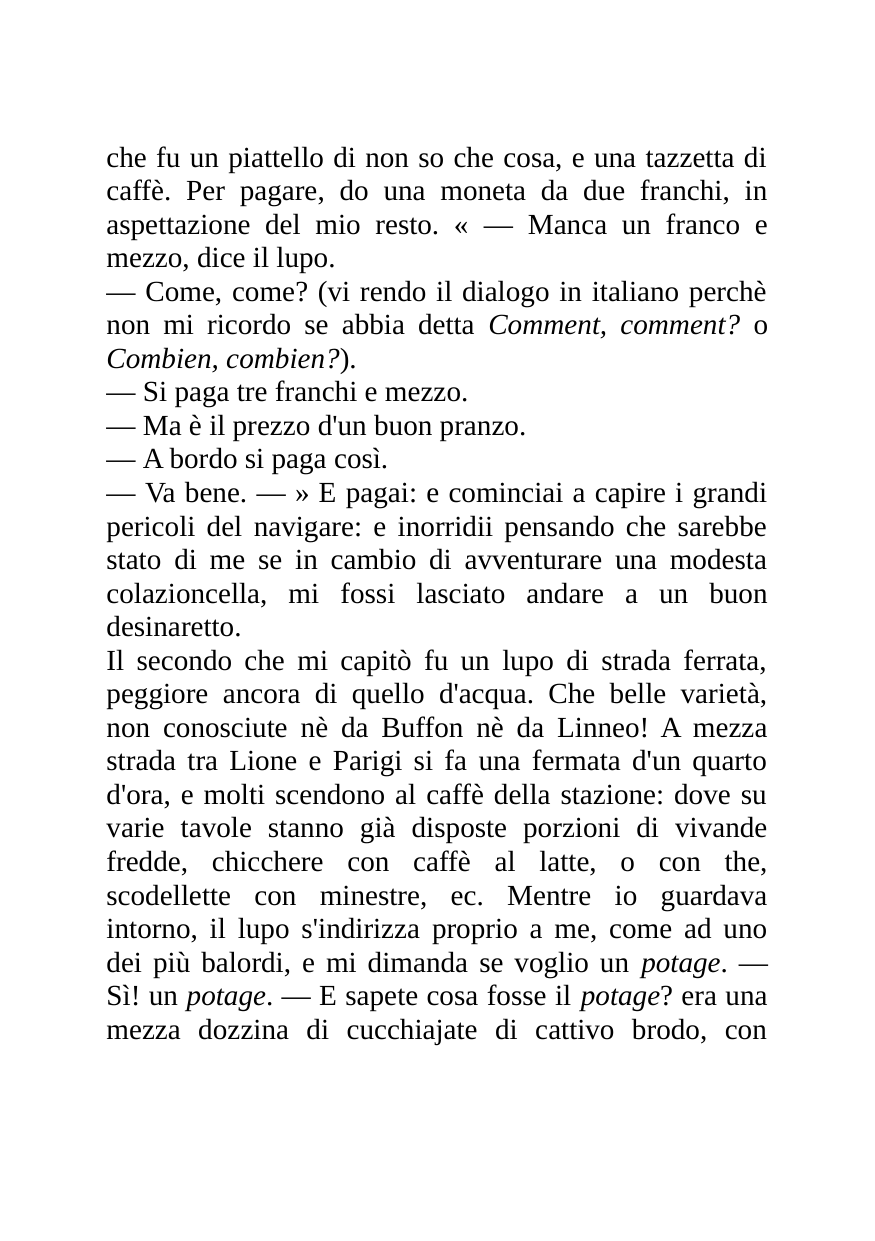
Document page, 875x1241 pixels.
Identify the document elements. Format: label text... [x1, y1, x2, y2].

text ― Si paga tre franchi e mezzo. [106, 374, 768, 408]
text Il secondo che mi capitò fu un lupo di strada ferrata, peggiore ancora di quello d'acqua. Che belle varietà, non conosciute nè da Buffon nè da Linneo! A mezza strada tra Lione e Parigi si fa una fermata d'un quarto d'ora, e molti scendono al caffè della stazione: dove su varie tavole stanno già disposte porzioni di vivande fredde, chicchere con caffè al latte, o con the, scodellette con minestre, ec. Mentre io guardava intorno, il lupo s'indirizza proprio a me, come ad uno dei più balordi, e mi dimanda se voglio un potage. ― Sì! un potage. ― E sapete cosa fosse il potage? era una mezza dozzina di cucchiajate di cattivo brodo, con [106, 643, 768, 1045]
text che fu un piattello di non so che cosa, e una tazzetta di caffè. Per pagare, do una moneta da due franchi, in aspettazione del mio resto. « ― Manca un franco e mezzo, dice il lupo. [106, 140, 768, 274]
text ― Come, come? (vi rendo il dialogo in italiano perchè non mi ricordo se abbia detta Comment, comment? o Combien, combien?). [106, 274, 768, 374]
text ― A bordo si paga così. [106, 442, 768, 475]
text ― Va bene. ― » E pagai: e cominciai a capire i grandi pericoli del navigare: e inorridii pensando che sarebbe stato di me se in cambio di avventurare una modesta colazioncella, mi fossi lasciato andare a un buon desinaretto. [106, 475, 768, 643]
text ― Ma è il prezzo d'un buon pranzo. [106, 408, 768, 442]
